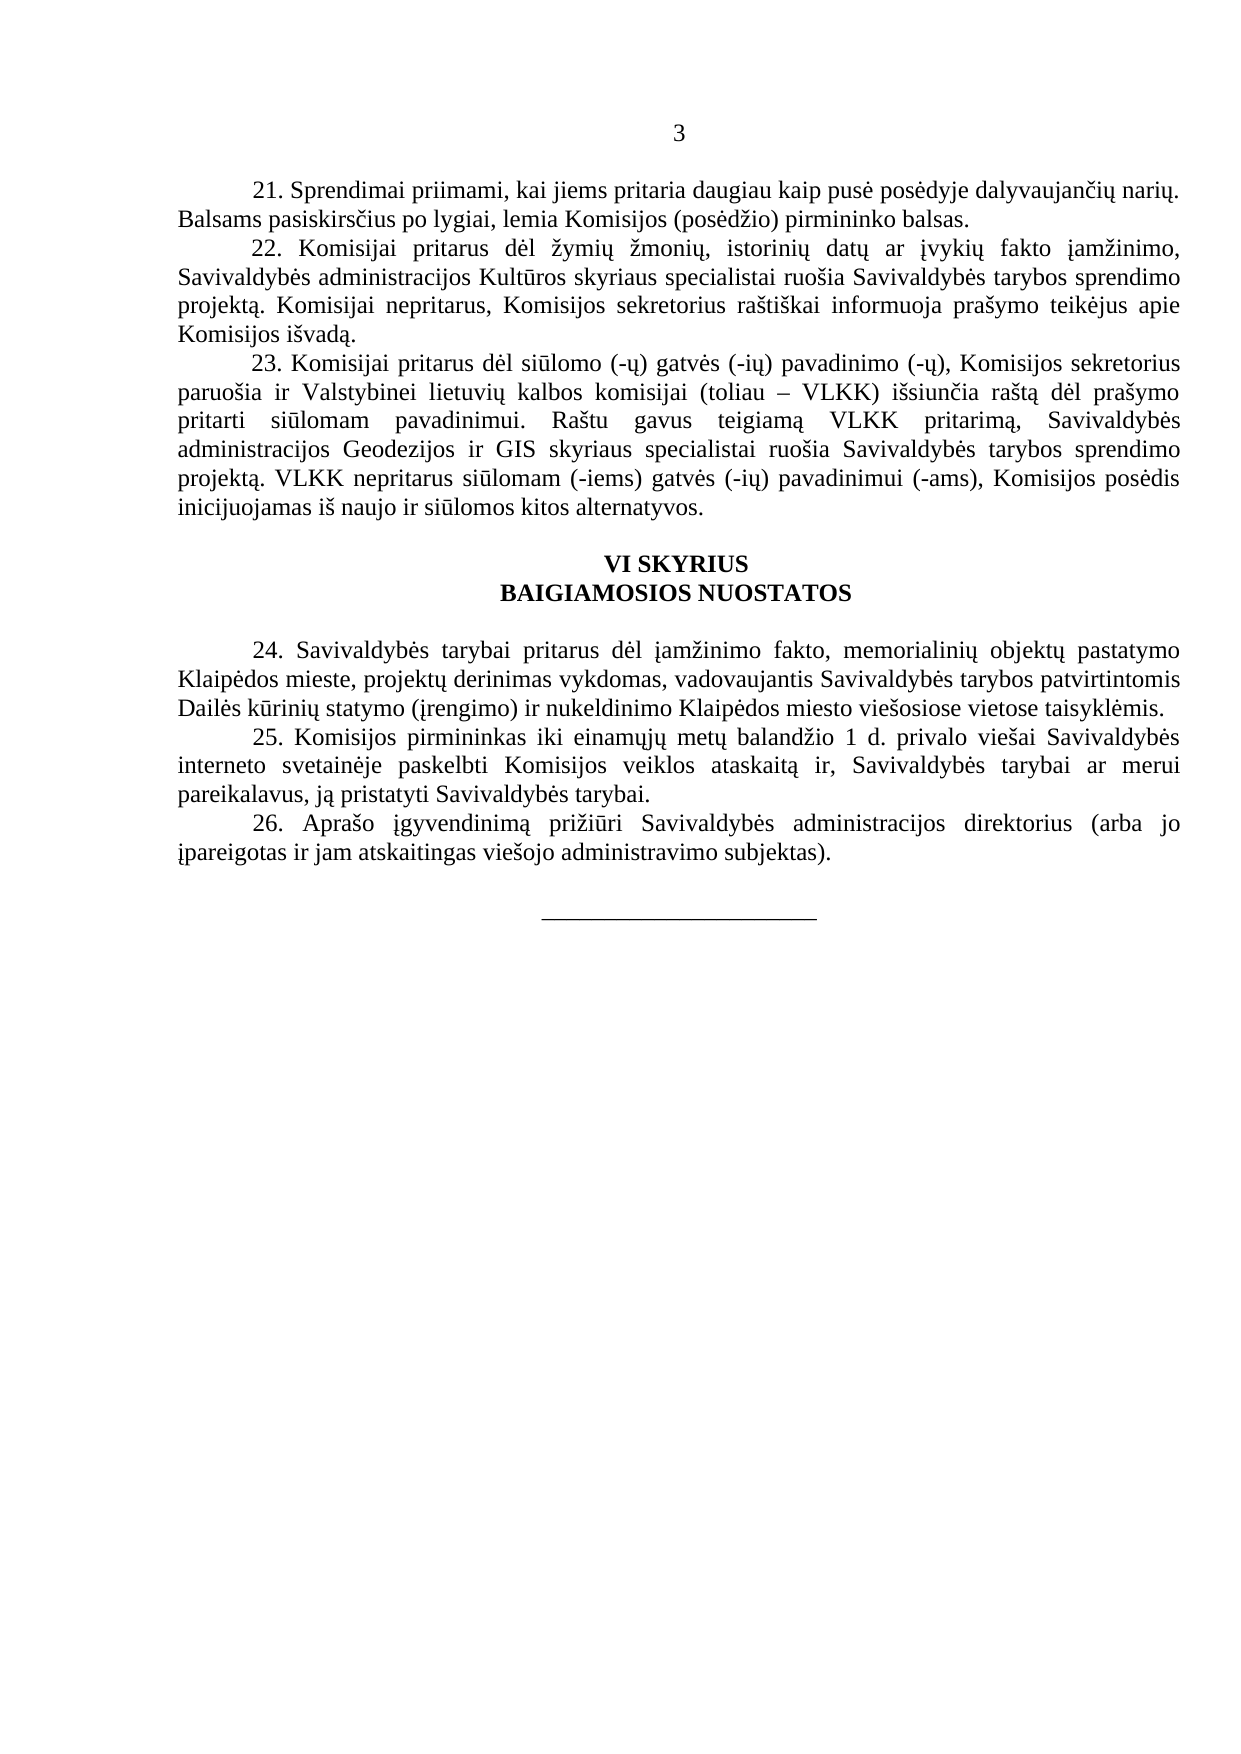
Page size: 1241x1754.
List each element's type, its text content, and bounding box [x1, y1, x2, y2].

text BAIGIAMOSIOS NUOSTATOS [177, 578, 1181, 607]
text 26. Aprašo įgyvendinimą prižiūri Savivaldybės administracijos direktorius (arba jo įpareigotas ir jam atskaitingas viešojo administravimo subjektas). [177, 808, 1181, 866]
text 23. Komisijai pritarus dėl siūlomo (-ų) gatvės (-ių) pavadinimo (-ų), Komisijos sekretorius paruošia ir Valstybinei lietuvių kalbos komisijai (toliau – VLKK) išsiunčia raštą dėl prašymo pritarti siūlomam pavadinimui. Raštu gavus teigiamą VLKK pritarimą, Savivaldybės administracijos Geodezijos ir GIS skyriaus specialistai ruošia Savivaldybės tarybos sprendimo projektą. VLKK nepritarus siūlomam (-iems) gatvės (-ių) pavadinimui (-ams), Komisijos posėdis inicijuojamas iš naujo ir siūlomos kitos alternatyvos. [177, 348, 1181, 521]
text ______________________ [177, 894, 1181, 923]
text 21. Sprendimai priimami, kai jiems pritaria daugiau kaip pusė posėdyje dalyvaujančių narių. Balsams pasiskirsčius po lygiai, lemia Komisijos (posėdžio) pirmininko balsas. [177, 176, 1181, 233]
text 25. Komisijos pirmininkas iki einamųjų metų balandžio 1 d. privalo viešai Savivaldybės interneto svetainėje paskelbti Komisijos veiklos ataskaitą ir, Savivaldybės tarybai ar merui pareikalavus, ją pristatyti Savivaldybės tarybai. [177, 722, 1181, 808]
text 22. Komisijai pritarus dėl žymių žmonių, istorinių datų ar įvykių fakto įamžinimo, Savivaldybės administracijos Kultūros skyriaus specialistai ruošia Savivaldybės tarybos sprendimo projektą. Komisijai nepritarus, Komisijos sekretorius raštiškai informuoja prašymo teikėjus apie Komisijos išvadą. [177, 233, 1181, 348]
text VI SKYRIUS [177, 549, 1181, 578]
text 24. Savivaldybės tarybai pritarus dėl įamžinimo fakto, memorialinių objektų pastatymo Klaipėdos mieste, projektų derinimas vykdomas, vadovaujantis Savivaldybės tarybos patvirtintomis Dailės kūrinių statymo (įrengimo) ir nukeldinimo Klaipėdos miesto viešosiose vietose taisyklėmis. [177, 636, 1181, 722]
